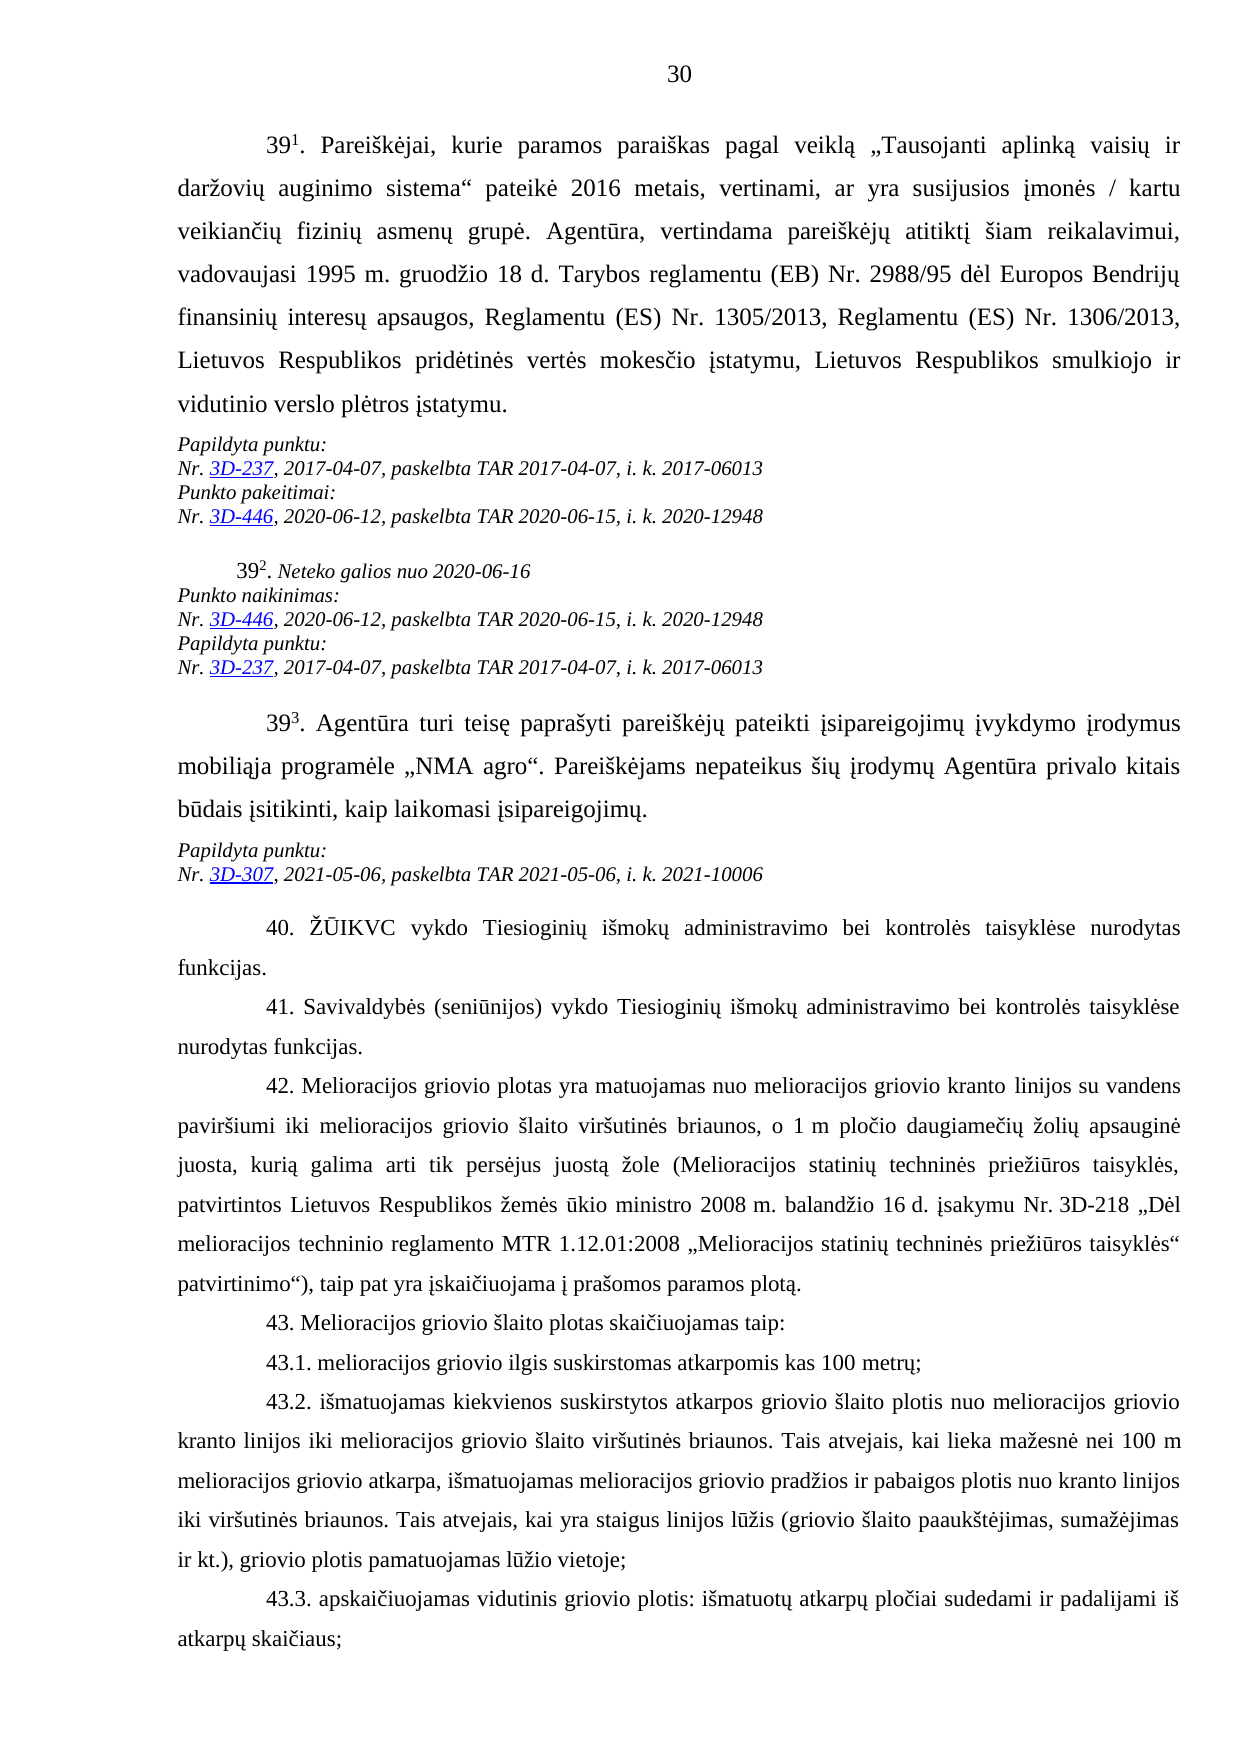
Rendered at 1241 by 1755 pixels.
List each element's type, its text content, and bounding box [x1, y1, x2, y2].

text Punkto naikinimas: [177, 583, 1181, 607]
text 392. Neteko galios nuo 2020-06-16 [177, 557, 1181, 583]
text 391. Pareiškėjai, kurie paramos paraiškas pagal veiklą „Tausojanti aplinką vaisių ir daržovių auginimo sistema“ pateikė 2016 metais, vertinami, ar yra susijusios įmonės / kartu veikiančių fizinių asmenų grupė. Agentūra, vertindama pareiškėjų atitiktį šiam reikalavimui, vadovaujasi 1995 m. gruodžio 18 d. Tarybos reglamentu (EB) Nr. 2988/95 dėl Europos Bendrijų finansinių interesų apsaugos, Reglamentu (ES) Nr. 1305/2013, Reglamentu (ES) Nr. 1306/2013, Lietuvos Respublikos pridėtinės vertės mokesčio įstatymu, Lietuvos Respublikos smulkiojo ir vidutinio verslo plėtros įstatymu. [177, 130, 1181, 417]
text 43. Melioracijos griovio šlaito plotas skaičiuojamas taip: [177, 1309, 1181, 1336]
text Papildyta punktu: [177, 432, 1181, 456]
text Papildyta punktu: [177, 631, 1181, 655]
text Nr. 3D-237, 2017-04-07, paskelbta TAR 2017-04-07, i. k. 2017-06013 [177, 655, 1181, 679]
text Nr. 3D-237, 2017-04-07, paskelbta TAR 2017-04-07, i. k. 2017-06013 [177, 456, 1181, 480]
text Nr. 3D-446, 2020-06-12, paskelbta TAR 2020-06-15, i. k. 2020-12948 [177, 504, 1181, 528]
text 43.2. išmatuojamas kiekvienos suskirstytos atkarpos griovio šlaito plotis nuo melioracijos griovio kranto linijos iki melioracijos griovio šlaito viršutinės briaunos. Tais atvejais, kai lieka mažesnė nei 100 m melioracijos griovio atkarpa, išmatuojamas melioracijos griovio pradžios ir pabaigos plotis nuo kranto linijos iki viršutinės briaunos. Tais atvejais, kai yra staigus linijos lūžis (griovio šlaito paaukštėjimas, sumažėjimas ir kt.), griovio plotis pamatuojamas lūžio vietoje; [177, 1388, 1181, 1572]
text 393. Agentūra turi teisę paprašyti pareiškėjų pateikti įsipareigojimų įvykdymo įrodymus mobiliąja programėle „NMA agro“. Pareiškėjams nepateikus šių įrodymų Agentūra privalo kitais būdais įsitikinti, kaip laikomasi įsipareigojimų. [177, 708, 1181, 823]
text 41. Savivaldybės (seniūnijos) vykdo Tiesioginių išmokų administravimo bei kontrolės taisyklėse nurodytas funkcijas. [177, 993, 1181, 1059]
text 40. ŽŪIKVC vykdo Tiesioginių išmokų administravimo bei kontrolės taisyklėse nurodytas funkcijas. [177, 914, 1181, 980]
text Papildyta punktu: [177, 837, 1181, 862]
text Nr. 3D-307, 2021-05-06, paskelbta TAR 2021-05-06, i. k. 2021-10006 [177, 862, 1181, 886]
text 42. Melioracijos griovio plotas yra matuojamas nuo melioracijos griovio kranto linijos su vandens paviršiumi iki melioracijos griovio šlaito viršutinės briaunos, o 1 m pločio daugiamečių žolių apsauginė juosta, kurią galima arti tik persėjus juostą žole (Melioracijos statinių techninės priežiūros taisyklės, patvirtintos Lietuvos Respublikos žemės ūkio ministro 2008 m. balandžio 16 d. įsakymu Nr. 3D-218 „Dėl melioracijos techninio reglamento MTR 1.12.01:2008 „Melioracijos statinių techninės priežiūros taisyklės“ patvirtinimo“), taip pat yra įskaičiuojama į prašomos paramos plotą. [177, 1072, 1181, 1296]
text Nr. 3D-446, 2020-06-12, paskelbta TAR 2020-06-15, i. k. 2020-12948 [177, 607, 1181, 631]
text 43.1. melioracijos griovio ilgis suskirstomas atkarpomis kas 100 metrų; [177, 1349, 1181, 1375]
text 43.3. apskaičiuojamas vidutinis griovio plotis: išmatuotų atkarpų pločiai sudedami ir padalijami iš atkarpų skaičiaus; [177, 1586, 1181, 1651]
text Punkto pakeitimai: [177, 480, 1181, 504]
